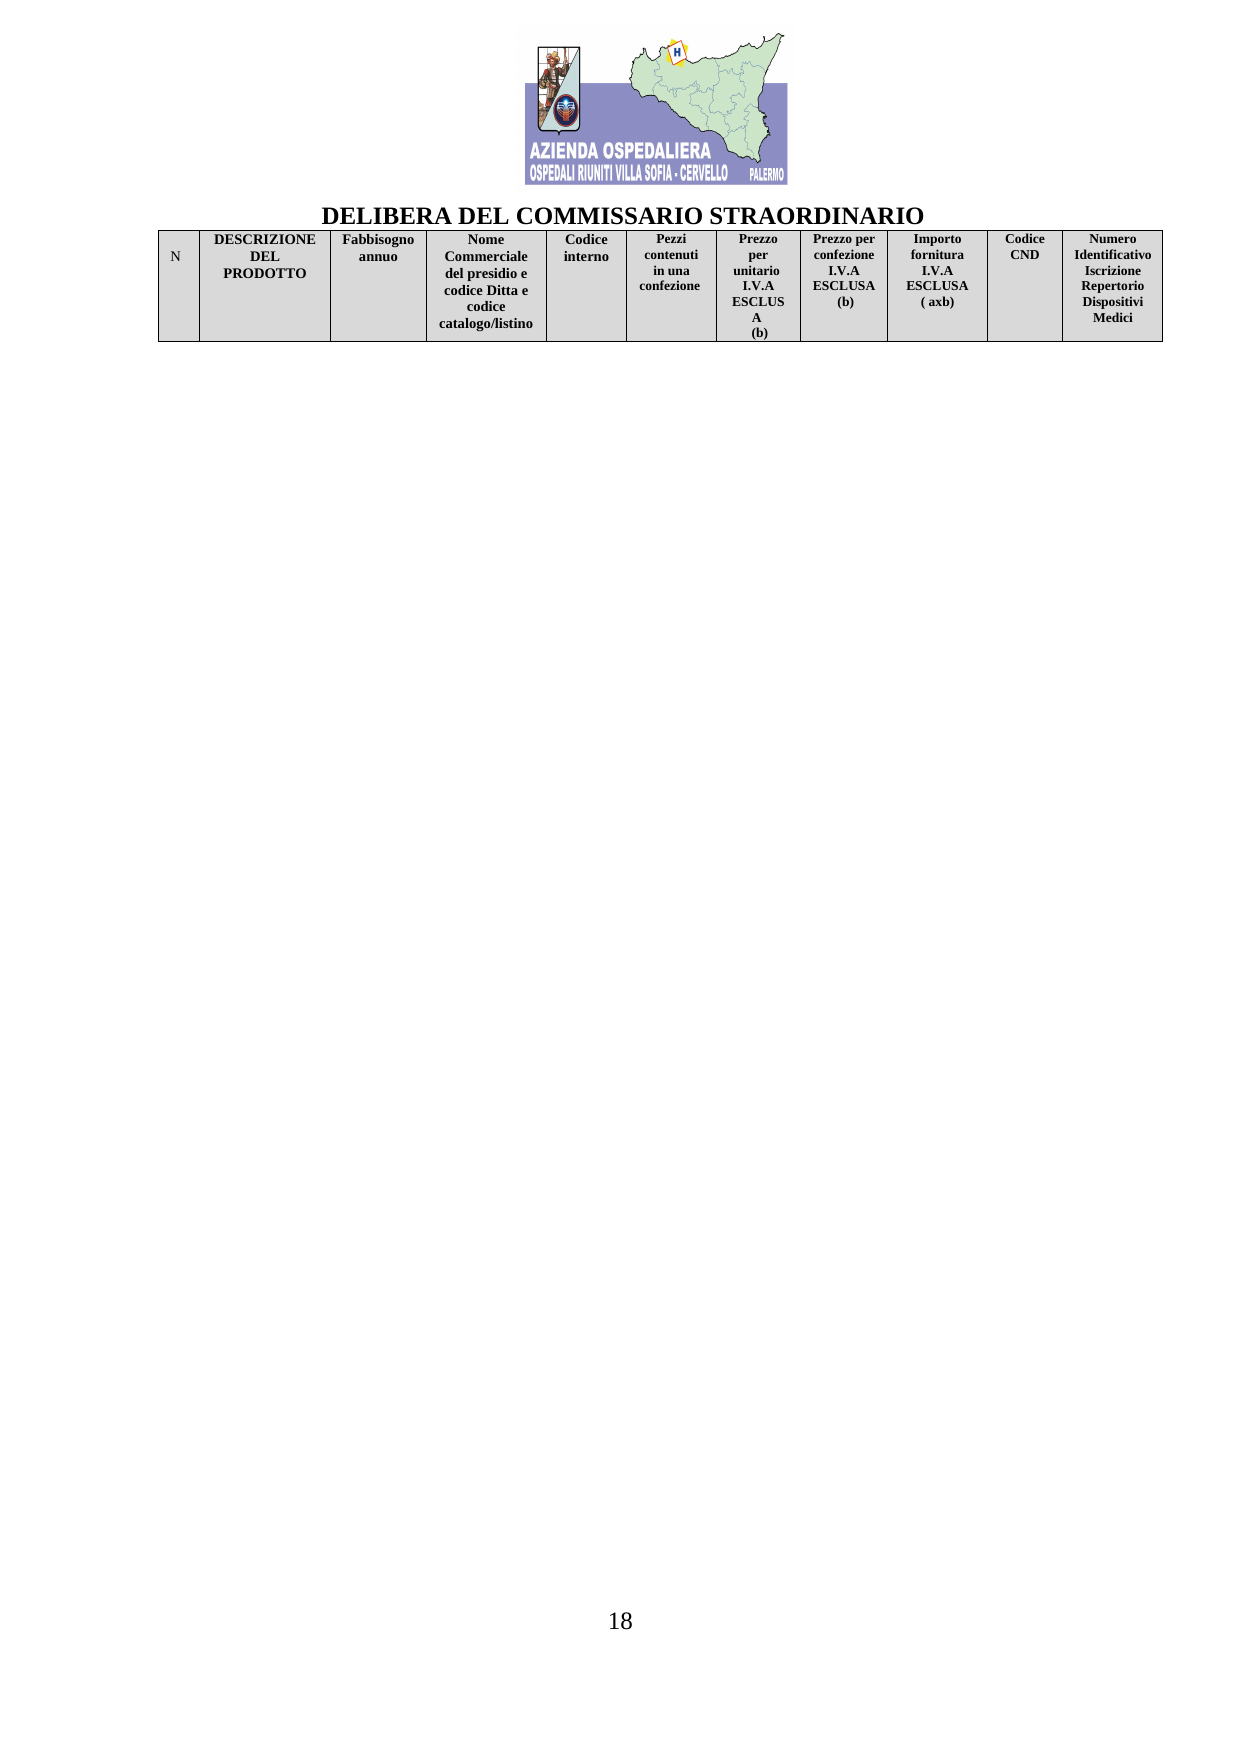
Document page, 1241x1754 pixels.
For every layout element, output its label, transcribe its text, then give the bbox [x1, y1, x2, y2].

table_header Codice interno [547, 231, 626, 341]
table_header Codice CND [988, 231, 1062, 341]
table_header Fabbisogno annuo [331, 231, 426, 341]
table_header Importo fornitura I.V.A ESCLUSA ( axb) [888, 231, 987, 341]
table_header Prezzo per confezione I.V.A ESCLUSA (b) [801, 231, 887, 341]
table_header Pezzi contenuti in una confezione [627, 231, 716, 341]
table_header Prezzo per unitario I.V.A ESCLUSA (b) [717, 231, 800, 341]
table_header DESCRIZIONE DEL PRODOTTO [200, 231, 330, 341]
table_header Numero Identificativo Iscrizione Repertorio Dispositivi Medici [1063, 231, 1162, 341]
table_header Nome Commerciale del presidio e codice Ditta e codice catalogo/listino [427, 231, 546, 341]
table_header N [159, 231, 199, 341]
